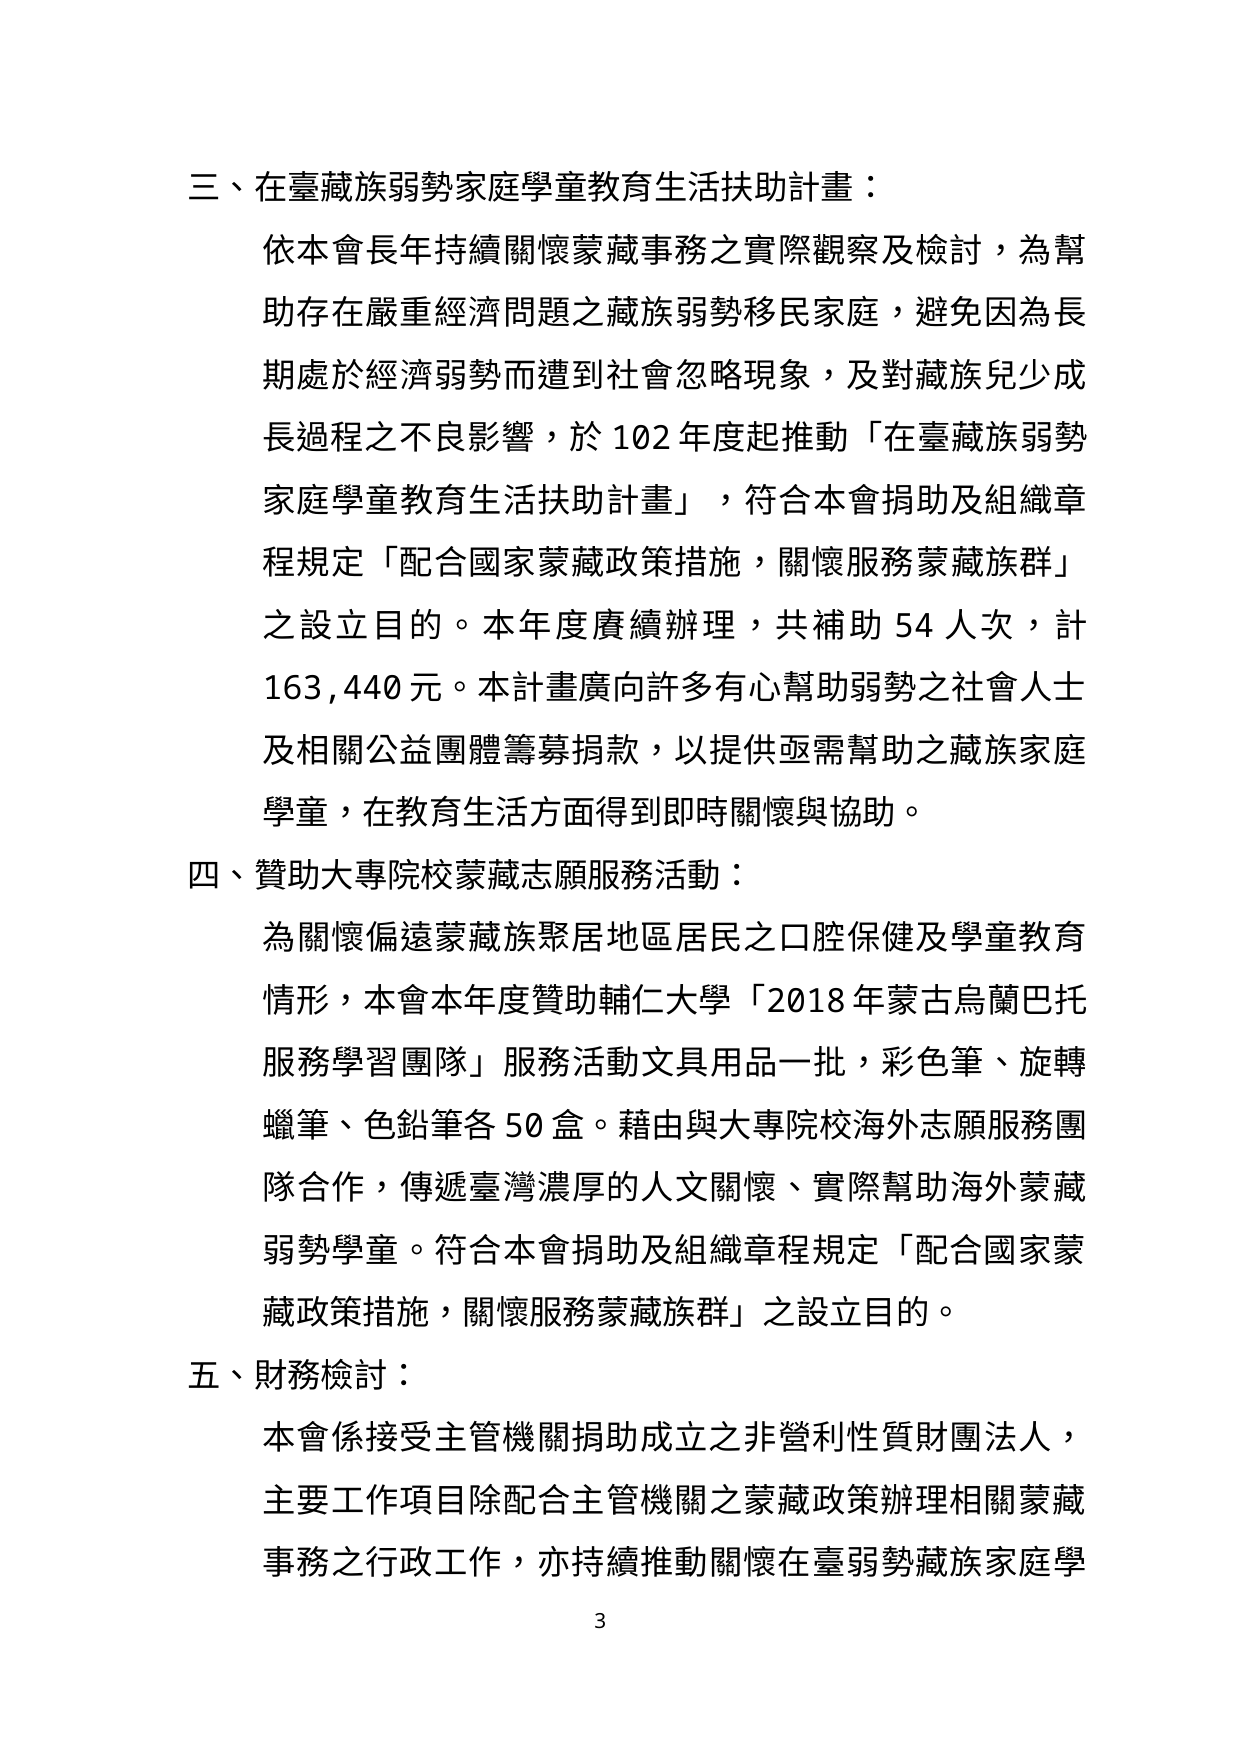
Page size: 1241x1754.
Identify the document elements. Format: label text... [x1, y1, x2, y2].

text 為關懷偏遠蒙藏族聚居地區居民之口腔保健及學童教育情形，本會本年度贊助輔仁大學「2018年蒙古烏蘭巴托服務學習團隊」服務活動文具用品一批，彩色筆、旋轉蠟筆、色鉛筆各50盒。藉由與大專院校海外志願服務團隊合作，傳遞臺灣濃厚的人文關懷、實際幫助海外蒙藏弱勢學童。符合本會捐助及組織章程規定「配合國家蒙藏政策措施，關懷服務蒙藏族群」之設立目的。 [262, 893, 1087, 1331]
text 四、贊助大專院校蒙藏志願服務活動： [187, 831, 1087, 893]
text 依本會長年持續關懷蒙藏事務之實際觀察及檢討，為幫助存在嚴重經濟問題之藏族弱勢移民家庭，避免因為長期處於經濟弱勢而遭到社會忽略現象，及對藏族兒少成長過程之不良影響，於102年度起推動「在臺藏族弱勢家庭學童教育生活扶助計畫」，符合本會捐助及組織章程規定「配合國家蒙藏政策措施，關懷服務蒙藏族群」之設立目的。本年度賡續辦理，共補助54人次，計163,440元。本計畫廣向許多有心幫助弱勢之社會人士及相關公益團體籌募捐款，以提供亟需幫助之藏族家庭學童，在教育生活方面得到即時關懷與協助。 [262, 206, 1087, 831]
text 五、財務檢討： [187, 1331, 1087, 1393]
text 本會係接受主管機關捐助成立之非營利性質財團法人，主要工作項目除配合主管機關之蒙藏政策辦理相關蒙藏事務之行政工作，亦持續推動關懷在臺弱勢藏族家庭學 [262, 1393, 1087, 1581]
text 三、在臺藏族弱勢家庭學童教育生活扶助計畫： [187, 143, 1087, 206]
